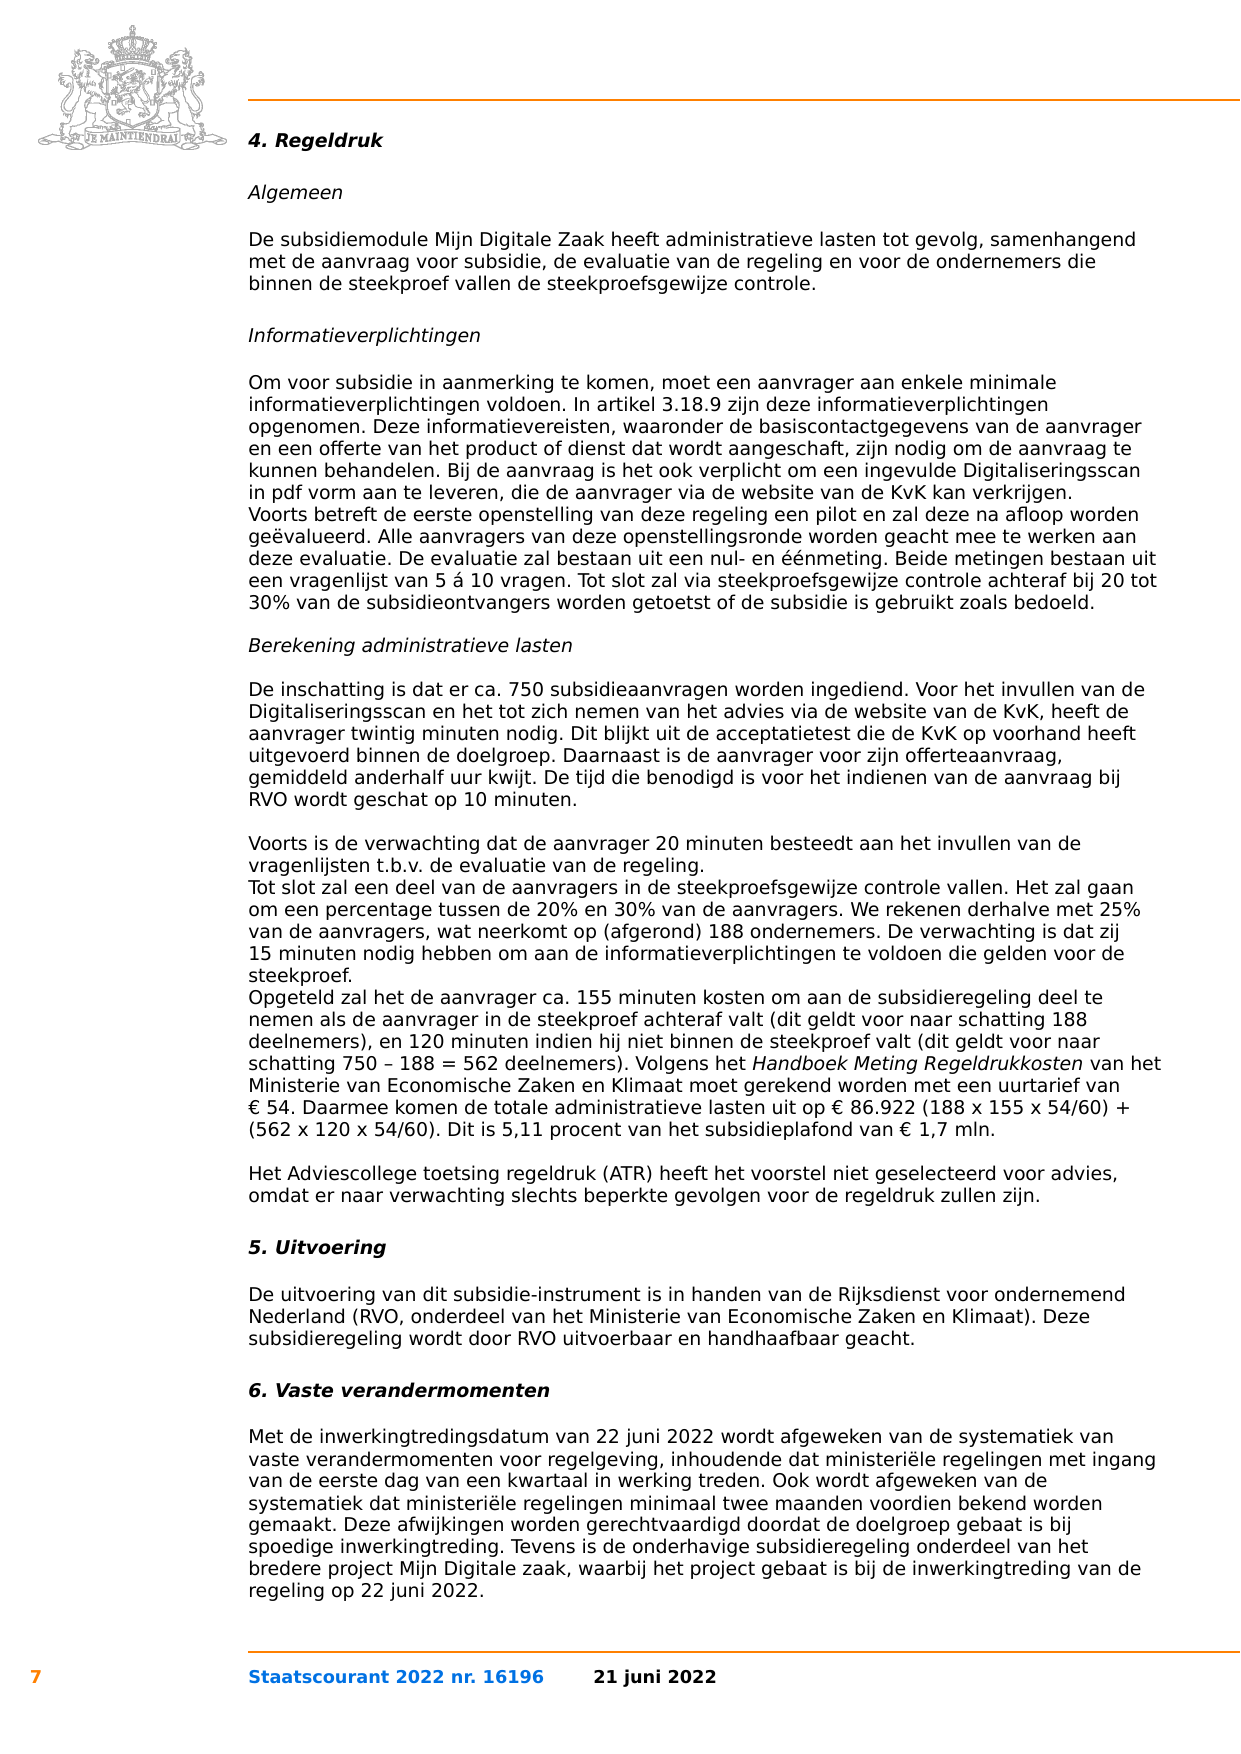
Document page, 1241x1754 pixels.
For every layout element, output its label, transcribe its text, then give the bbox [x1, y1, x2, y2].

subtitle 4. Regeldruk [248, 130, 1163, 152]
text Voorts betreft de eerste openstelling van deze regeling een pilot en zal deze na afloop worden geëvalueerd. Alle aanvragers van deze openstellingsronde worden geacht mee te werken aan deze evaluatie. De evaluatie zal bestaan uit een nul- en éénmeting. Beide metingen bestaan uit een vragenlijst van 5 á 10 vragen. Tot slot zal via steekproefsgewijze controle achteraf bij 20 tot 30% van de subsidieontvangers worden getoetst of de subsidie is gebruikt zoals bedoeld. [248, 504, 1163, 613]
text De inschatting is dat er ca. 750 subsidieaanvragen worden ingediend. Voor het invullen van de Digitaliseringsscan en het tot zich nemen van het advies via de website van de KvK, heeft de aanvrager twintig minuten nodig. Dit blijkt uit de acceptatietest die de KvK op voorhand heeft uitgevoerd binnen de doelgroep. Daarnaast is de aanvrager voor zijn offerteaanvraag, gemiddeld anderhalf uur kwijt. De tijd die benodigd is voor het indienen van de aanvraag bij RVO wordt geschat op 10 minuten. [248, 679, 1163, 811]
text Met de inwerkingtredingsdatum van 22 juni 2022 wordt afgeweken van de systematiek van vaste verandermomenten voor regelgeving, inhoudende dat ministeriële regelingen met ingang van de eerste dag van een kwartaal in werking treden. Ook wordt afgeweken van de systematiek dat ministeriële regelingen minimaal twee maanden voordien bekend worden gemaakt. Deze afwijkingen worden gerechtvaardigd doordat de doelgroep gebaat is bij spoedige inwerkingtreding. Tevens is de onderhavige subsidieregeling onderdeel van het bredere project Mijn Digitale zaak, waarbij het project gebaat is bij de inwerkingtreding van de regeling op 22 juni 2022. [248, 1426, 1163, 1602]
text De uitvoering van dit subsidie-instrument is in handen van de Rijksdienst voor ondernemend Nederland (RVO, onderdeel van het Ministerie van Economische Zaken en Klimaat). Deze subsidieregeling wordt door RVO uitvoerbaar en handhaafbaar geacht. [248, 1283, 1163, 1349]
text Het Adviescollege toetsing regeldruk (ATR) heeft het voorstel niet geselecteerd voor advies, omdat er naar verwachting slechts beperkte gevolgen voor de regeldruk zullen zijn. [248, 1163, 1163, 1207]
text Tot slot zal een deel van de aanvragers in de steekproefsgewijze controle vallen. Het zal gaan om een percentage tussen de 20% en 30% van de aanvragers. We rekenen derhalve met 25% van de aanvragers, wat neerkomt op (afgerond) 188 ondernemers. De verwachting is dat zij 15 minuten nodig hebben om aan de informatieverplichtingen te voldoen die gelden voor de steekproef. [248, 877, 1163, 987]
picture [38, 25, 227, 150]
text De subsidiemodule Mijn Digitale Zaak heeft administratieve lasten tot gevolg, samenhangend met de aanvraag voor subsidie, de evaluatie van de regeling en voor de ondernemers die binnen de steekproef vallen de steekproefsgewijze controle. [248, 229, 1163, 295]
subtitle Berekening administratieve lasten [248, 635, 1163, 657]
text Om voor subsidie in aanmerking te komen, moet een aanvrager aan enkele minimale informatieverplichtingen voldoen. In artikel 3.18.9 zijn deze informatieverplichtingen opgenomen. Deze informatievereisten, waaronder de basiscontactgegevens van de aanvrager en een offerte van het product of dienst dat wordt aangeschaft, zijn nodig om de aanvraag te kunnen behandelen. Bij de aanvraag is het ook verplicht om een ingevulde Digitaliseringsscan in pdf vorm aan te leveren, die de aanvrager via de website van de KvK kan verkrijgen. [248, 372, 1163, 504]
subtitle 5. Uitvoering [248, 1237, 1163, 1258]
text Opgeteld zal het de aanvrager ca. 155 minuten kosten om aan de subsidieregeling deel te nemen als de aanvrager in de steekproef achteraf valt (dit geldt voor naar schatting 188 deelnemers), en 120 minuten indien hij niet binnen de steekproef valt (dit geldt voor naar schatting 750 – 188 = 562 deelnemers). Volgens het Handboek Meting Regeldrukkosten van het Ministerie van Economische Zaken en Klimaat moet gerekend worden met een uurtarief van € 54. Daarmee komen de totale administratieve lasten uit op € 86.922 (188 x 155 x 54/60) + (562 x 120 x 54/60). Dit is 5,11 procent van het subsidieplafond van € 1,7 mln. [248, 987, 1163, 1141]
subtitle Algemeen [248, 182, 1163, 204]
text Voorts is de verwachting dat de aanvrager 20 minuten besteedt aan het invullen van de vragenlijsten t.b.v. de evaluatie van de regeling. [248, 833, 1163, 877]
subtitle Informatieverplichtingen [248, 325, 1163, 347]
subtitle 6. Vaste verandermomenten [248, 1379, 1163, 1401]
